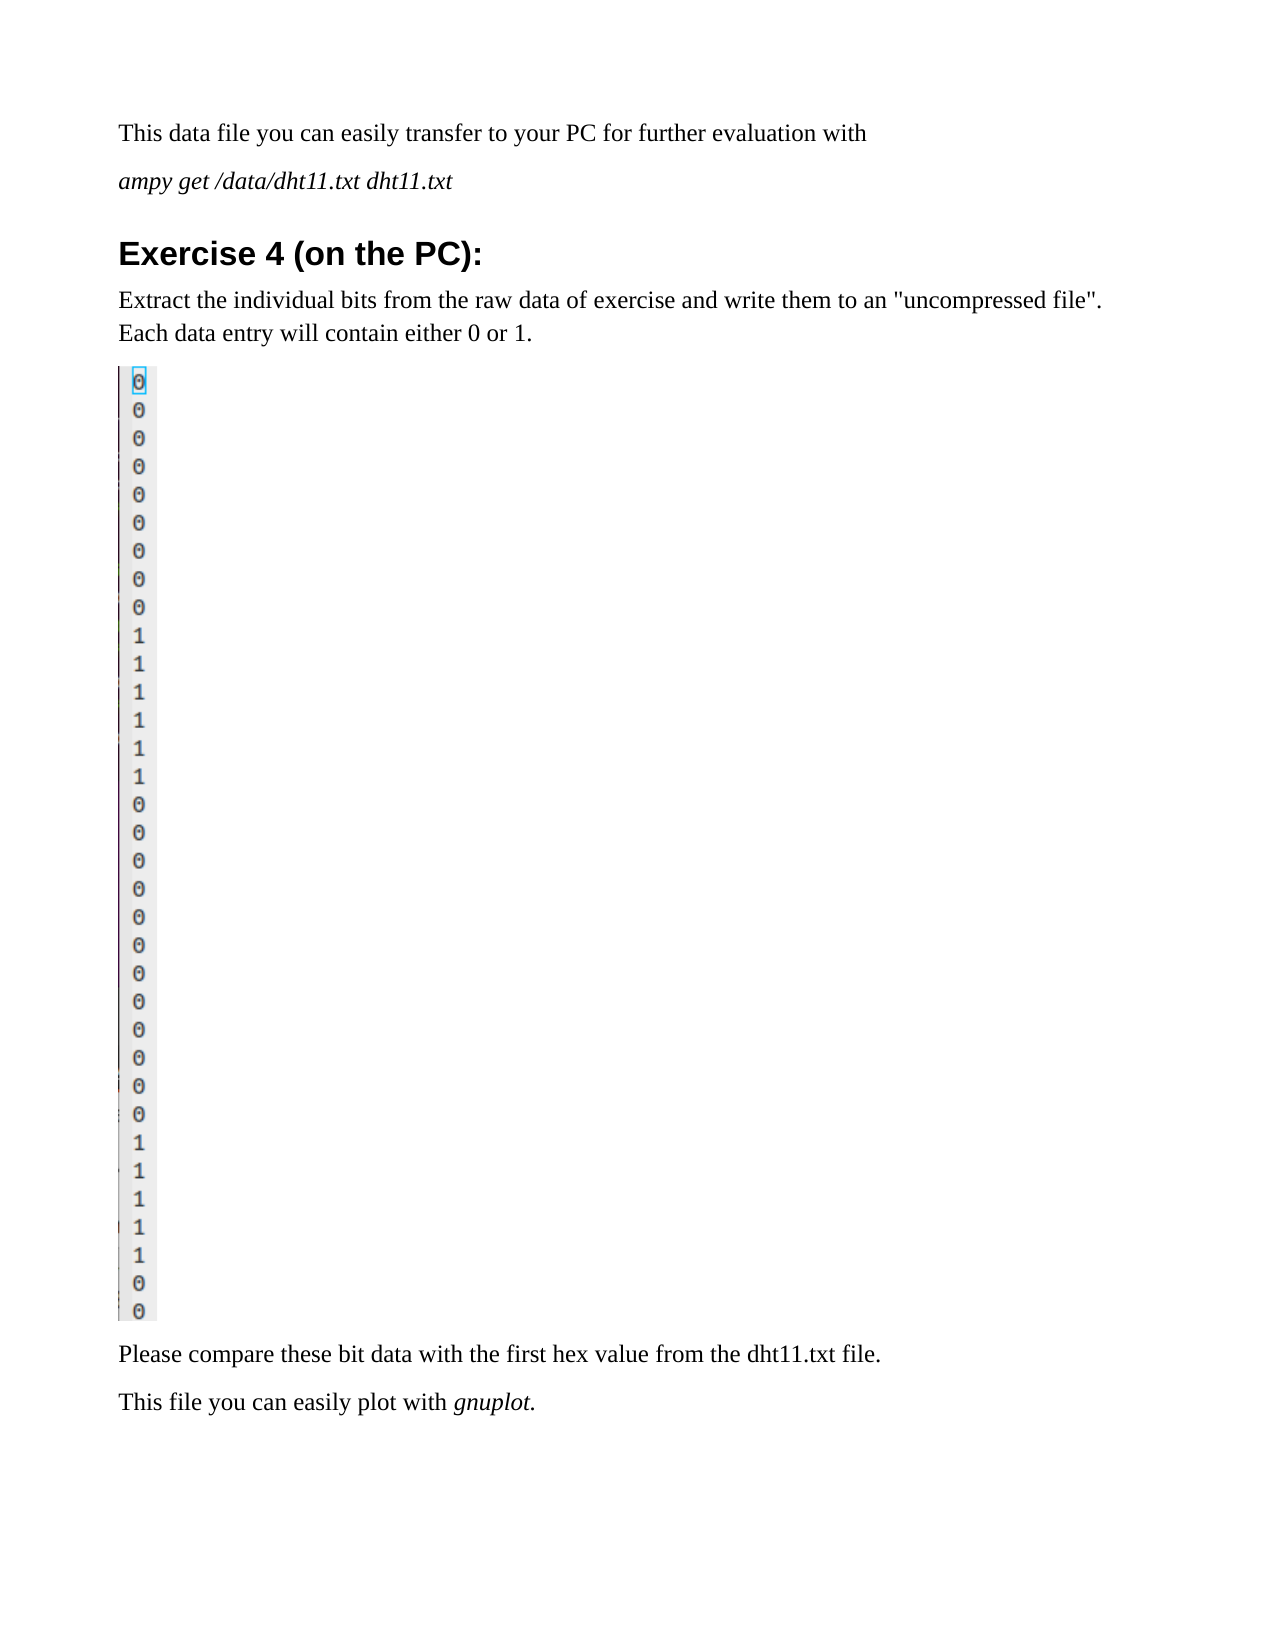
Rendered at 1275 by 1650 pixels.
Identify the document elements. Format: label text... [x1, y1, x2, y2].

text Extract the individual bits from the raw data of exercise and write them to an "uncompressed file". Each data entry will contain either 0 or 1. [118, 285, 1157, 347]
text Please compare these bit data with the first hex value from the dht11.txt file. [118, 1339, 1157, 1368]
text This data file you can easily transfer to your PC for further evaluation with [118, 118, 1157, 147]
subtitle Exercise 4 (on the PC): [118, 234, 1157, 273]
picture [118, 366, 158, 1321]
text This file you can easily plot with gnuplot. [118, 1387, 1157, 1416]
text ampy get /data/dht11.txt dht11.txt [118, 166, 1157, 194]
